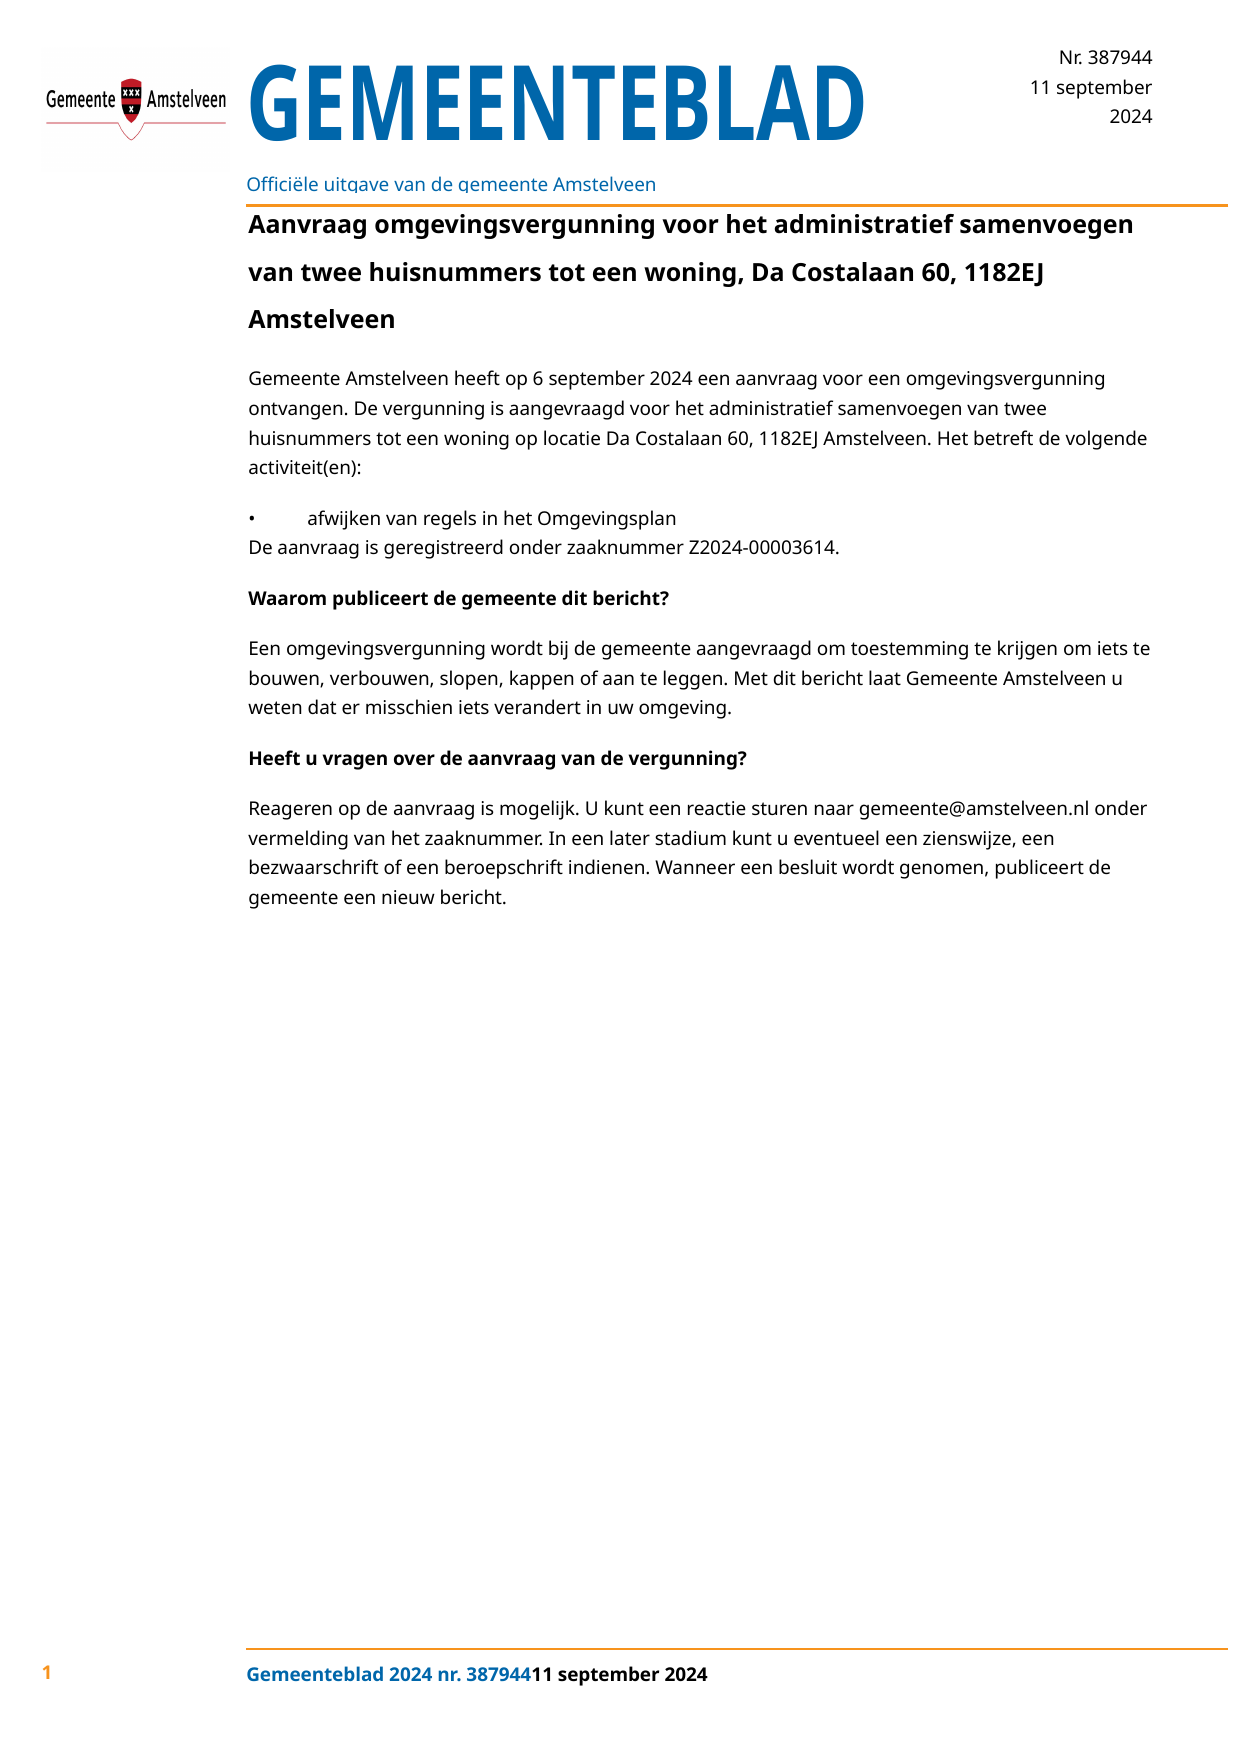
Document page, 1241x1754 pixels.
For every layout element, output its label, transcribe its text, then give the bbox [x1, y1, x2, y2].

list afwijken van regels in het Omgevingsplan [248, 505, 1152, 530]
text Heeft u vragen over de aanvraag van de vergunning? [248, 745, 1152, 770]
text Gemeente Amstelveen heeft op 6 september 2024 een aanvraag voor een omgevingsvergunning ontvangen. De vergunning is aangevraagd voor het administratief samenvoegen van twee huisnummers tot een woning op locatie Da Costalaan 60, 1182EJ Amstelveen. Het betreft de volgende activiteit(en): [248, 366, 1152, 480]
text Aanvraag omgevingsvergunning voor het administratief samenvoegen van twee huisnummers tot een woning, Da Costalaan 60, 1182EJ Amstelveen [248, 207, 1152, 336]
picture [41, 47, 231, 172]
text Een omgevingsvergunning wordt bij de gemeente aangevraagd om toestemming te krijgen om iets te bouwen, verbouwen, slopen, kappen of aan te leggen. Met dit bericht laat Gemeente Amstelveen u weten dat er misschien iets verandert in uw omgeving. [248, 635, 1152, 720]
text De aanvraag is geregistreerd onder zaaknummer Z2024-00003614. [248, 534, 1152, 560]
text Reageren op de aanvraag is mogelijk. U kunt een reactie sturen naar gemeente@amstelveen.nl onder vermelding van het zaaknummer. In een later stadium kunt u eventueel een zienswijze, een bezwaarschrift of een beroepschrift indienen. Wanneer een besluit wordt genomen, publiceert de gemeente een nieuw bericht. [248, 795, 1152, 909]
text Waarom publiceert de gemeente dit bericht? [248, 585, 1152, 610]
